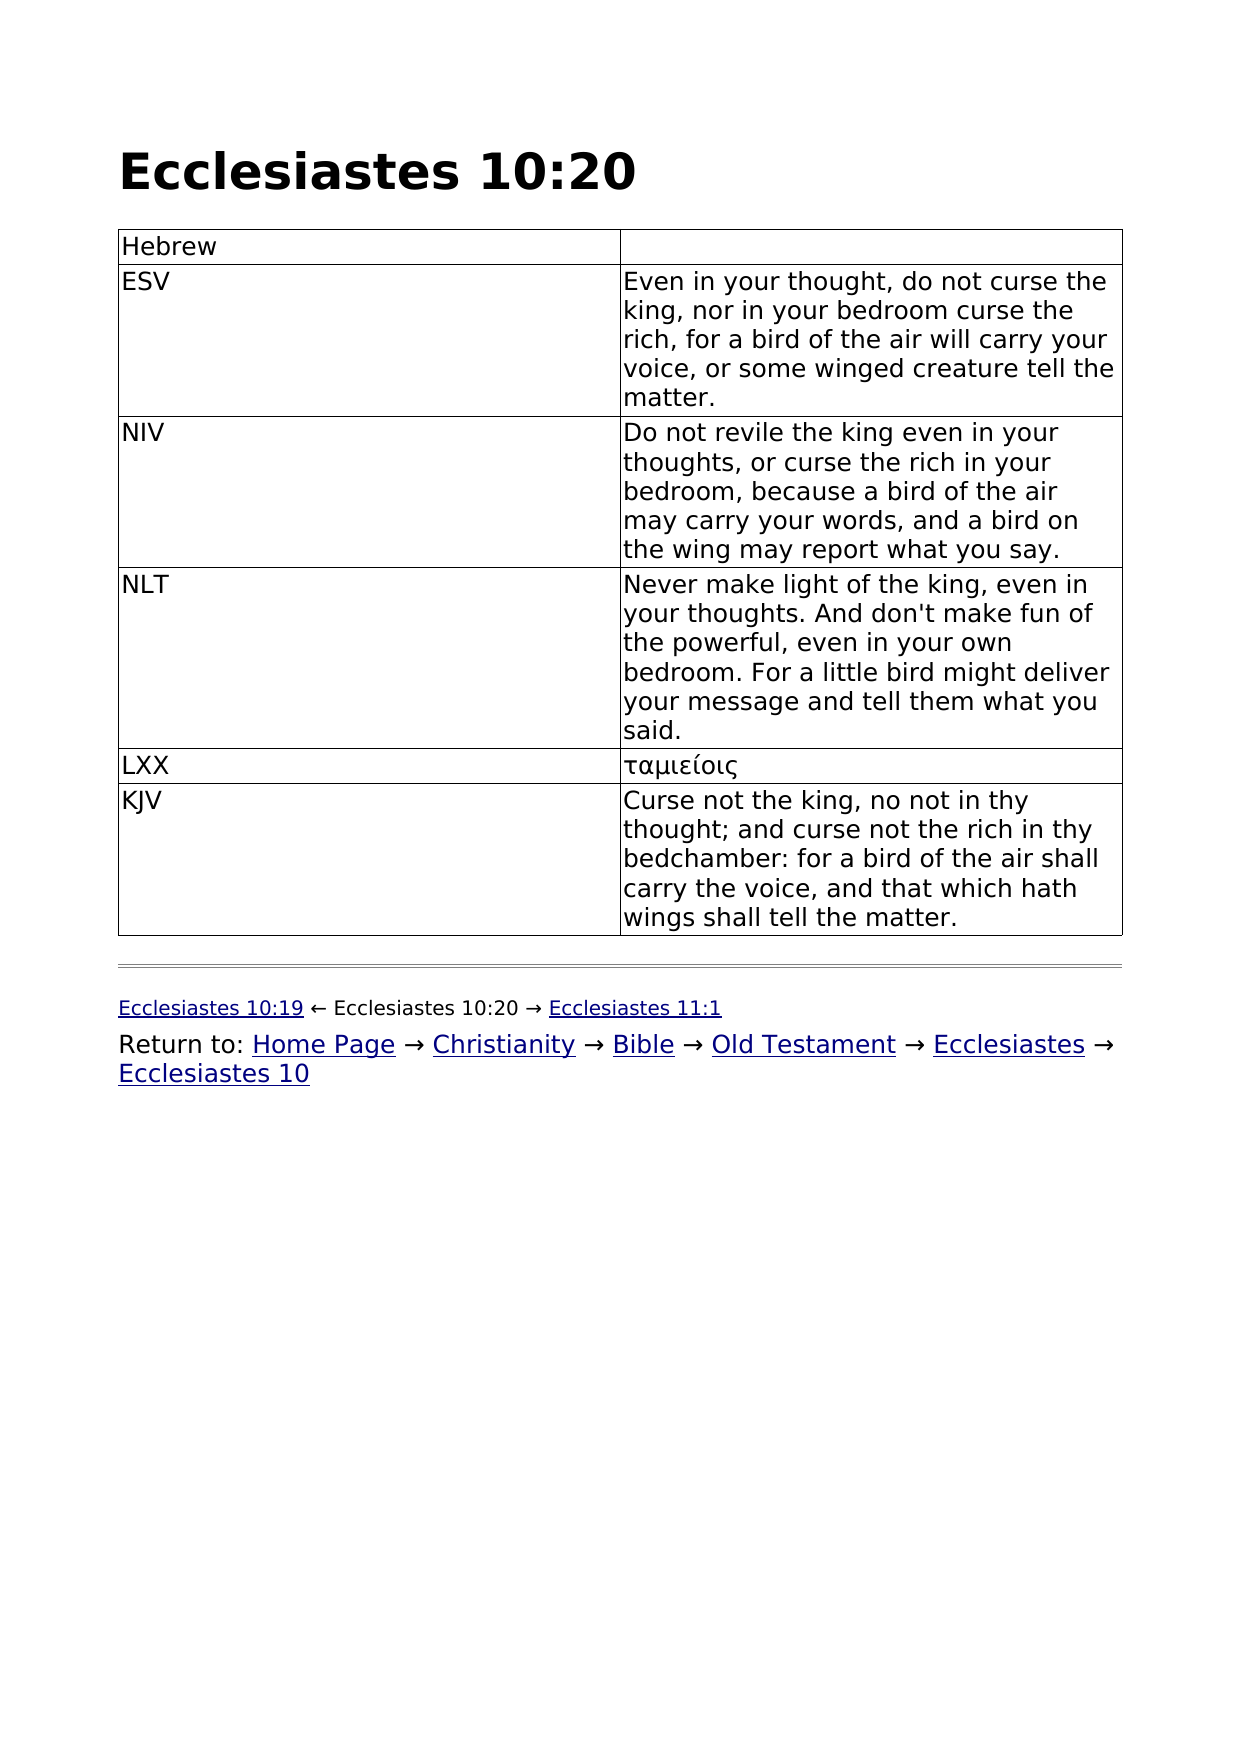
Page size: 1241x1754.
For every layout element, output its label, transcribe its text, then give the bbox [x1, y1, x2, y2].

table_cell NIV [119, 417, 620, 567]
text Ecclesiastes 10:19 ← Ecclesiastes 10:20 → Ecclesiastes 11:1 [118, 996, 1122, 1030]
table_cell ESV [119, 265, 620, 416]
table_cell Curse not the king, no not in thy thought; and curse not the rich in thy bedchamber: for a bird of the air shall carry the voice, and that which hath wings shall tell the matter. [621, 784, 1122, 935]
table_cell Never make light of the king, even in your thoughts. And don't make fun of the powerful, even in your own bedroom. For a little bird might deliver your message and tell them what you said. [621, 568, 1122, 748]
subtitle Ecclesiastes 10:20 [118, 143, 1122, 201]
table_header [621, 230, 1122, 264]
table_cell LXX [119, 749, 620, 783]
table_header Hebrew [119, 230, 620, 264]
text Return to: Home Page → Christianity → Bible → Old Testament → Ecclesiastes → Ecclesiastes 10 [118, 1030, 1122, 1089]
table_cell KJV [119, 784, 620, 935]
table_cell ταμιείοις [621, 749, 1122, 783]
table_cell NLT [119, 568, 620, 748]
table_cell Even in your thought, do not curse the king, nor in your bedroom curse the rich, for a bird of the air will carry your voice, or some winged creature tell the matter. [621, 265, 1122, 416]
table_cell Do not revile the king even in your thoughts, or curse the rich in your bedroom, because a bird of the air may carry your words, and a bird on the wing may report what you say. [621, 417, 1122, 567]
